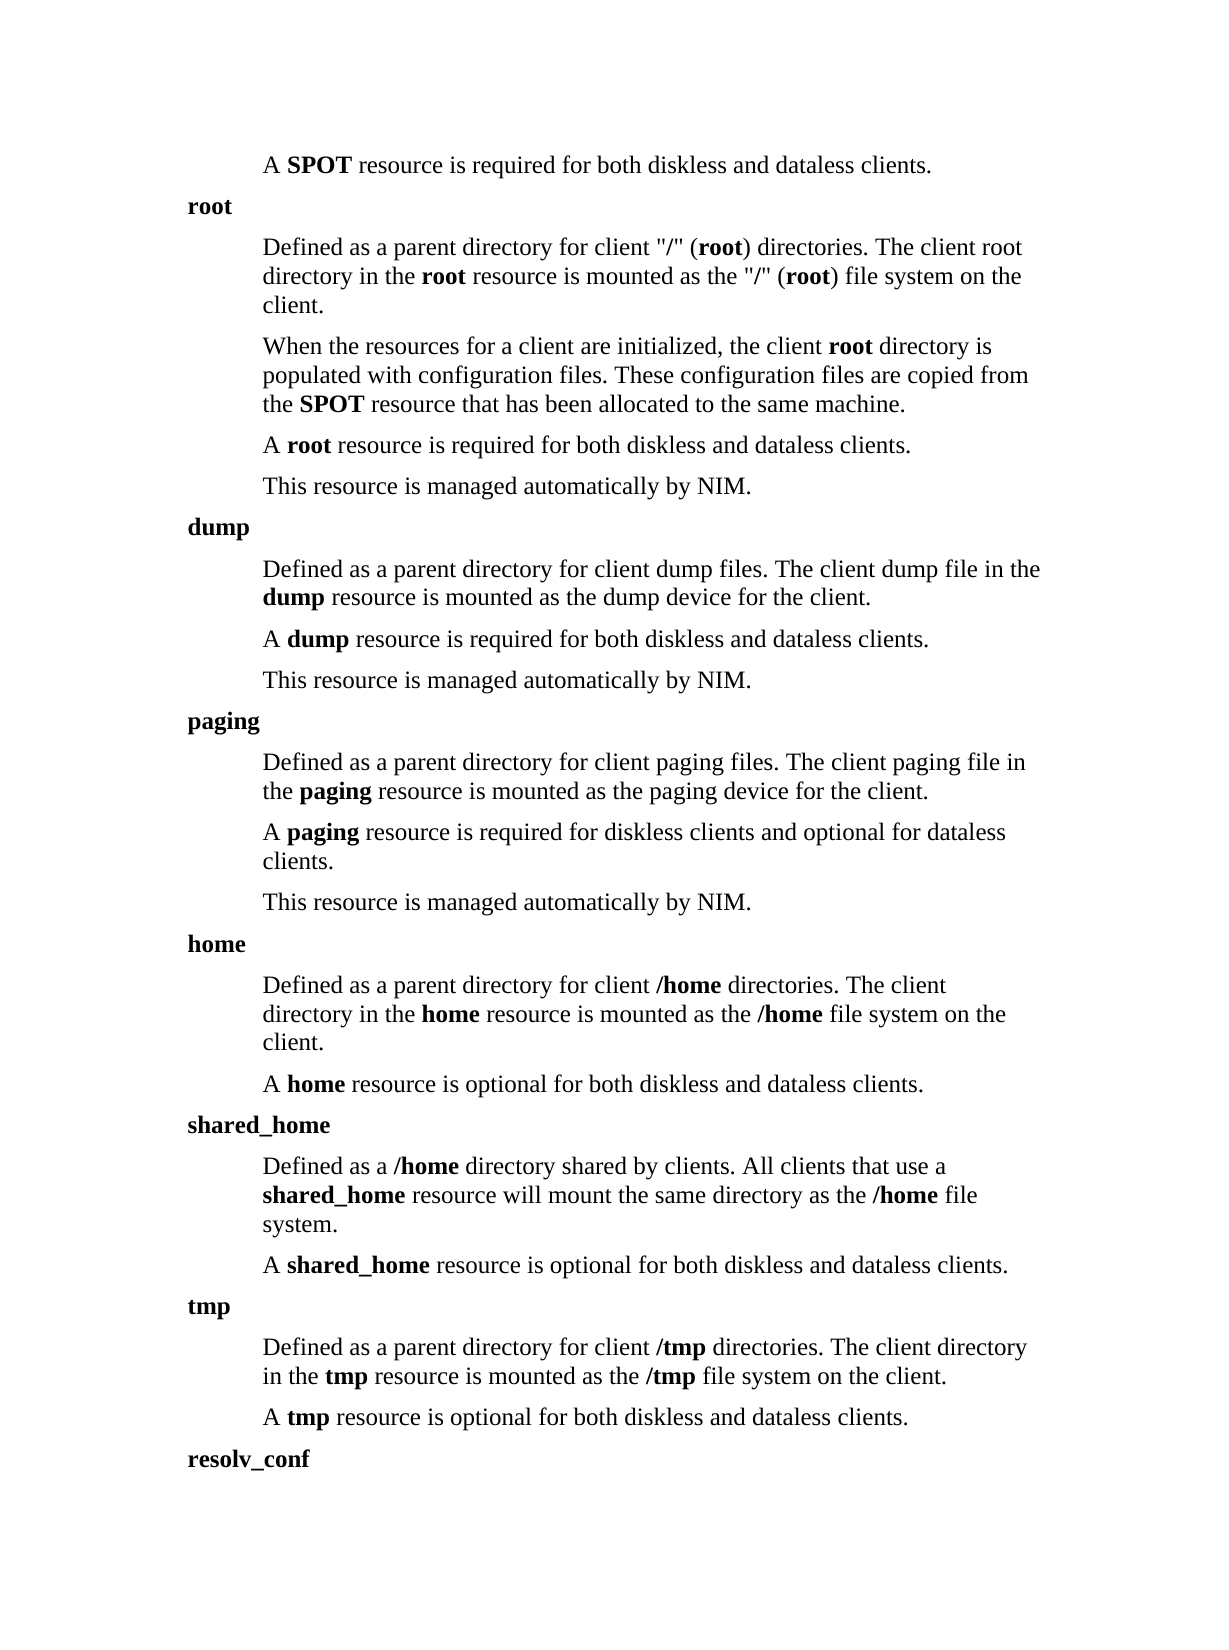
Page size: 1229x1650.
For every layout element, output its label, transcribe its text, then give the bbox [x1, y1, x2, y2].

text resolv_conf [187, 1444, 1041, 1472]
text A paging resource is required for diskless clients and optional for dataless clients. [262, 817, 1041, 875]
text Defined as a /home directory shared by clients. All clients that use a shared_home resource will mount the same directory as the /home file system. [262, 1151, 1041, 1237]
text A tmp resource is optional for both diskless and dataless clients. [262, 1402, 1041, 1431]
text This resource is managed automatically by NIM. [262, 471, 1041, 500]
text root [187, 191, 1041, 220]
text Defined as a parent directory for client dump files. The client dump file in the dump resource is mounted as the dump device for the client. [262, 554, 1041, 611]
text A dump resource is required for both diskless and dataless clients. [262, 624, 1041, 652]
text home [187, 929, 1041, 957]
text A SPOT resource is required for both diskless and dataless clients. [262, 150, 1041, 179]
text This resource is managed automatically by NIM. [262, 665, 1041, 694]
text dump [187, 512, 1041, 541]
text This resource is managed automatically by NIM. [262, 887, 1041, 916]
text Defined as a parent directory for client /tmp directories. The client directory in the tmp resource is mounted as the /tmp file system on the client. [262, 1332, 1041, 1390]
text shared_home [187, 1110, 1041, 1139]
text A shared_home resource is optional for both diskless and dataless clients. [262, 1250, 1041, 1279]
text A root resource is required for both diskless and dataless clients. [262, 430, 1041, 459]
text A home resource is optional for both diskless and dataless clients. [262, 1069, 1041, 1097]
text paging [187, 706, 1041, 735]
text Defined as a parent directory for client "/" (root) directories. The client root directory in the root resource is mounted as the "/" (root) file system on the client. [262, 232, 1041, 319]
text When the resources for a client are initialized, the client root directory is populated with configuration files. These configuration files are copied from the SPOT resource that has been allocated to the same machine. [262, 331, 1041, 417]
text Defined as a parent directory for client paging files. The client paging file in the paging resource is mounted as the paging device for the client. [262, 747, 1041, 805]
text tmp [187, 1291, 1041, 1320]
text Defined as a parent directory for client /home directories. The client directory in the home resource is mounted as the /home file system on the client. [262, 970, 1041, 1056]
